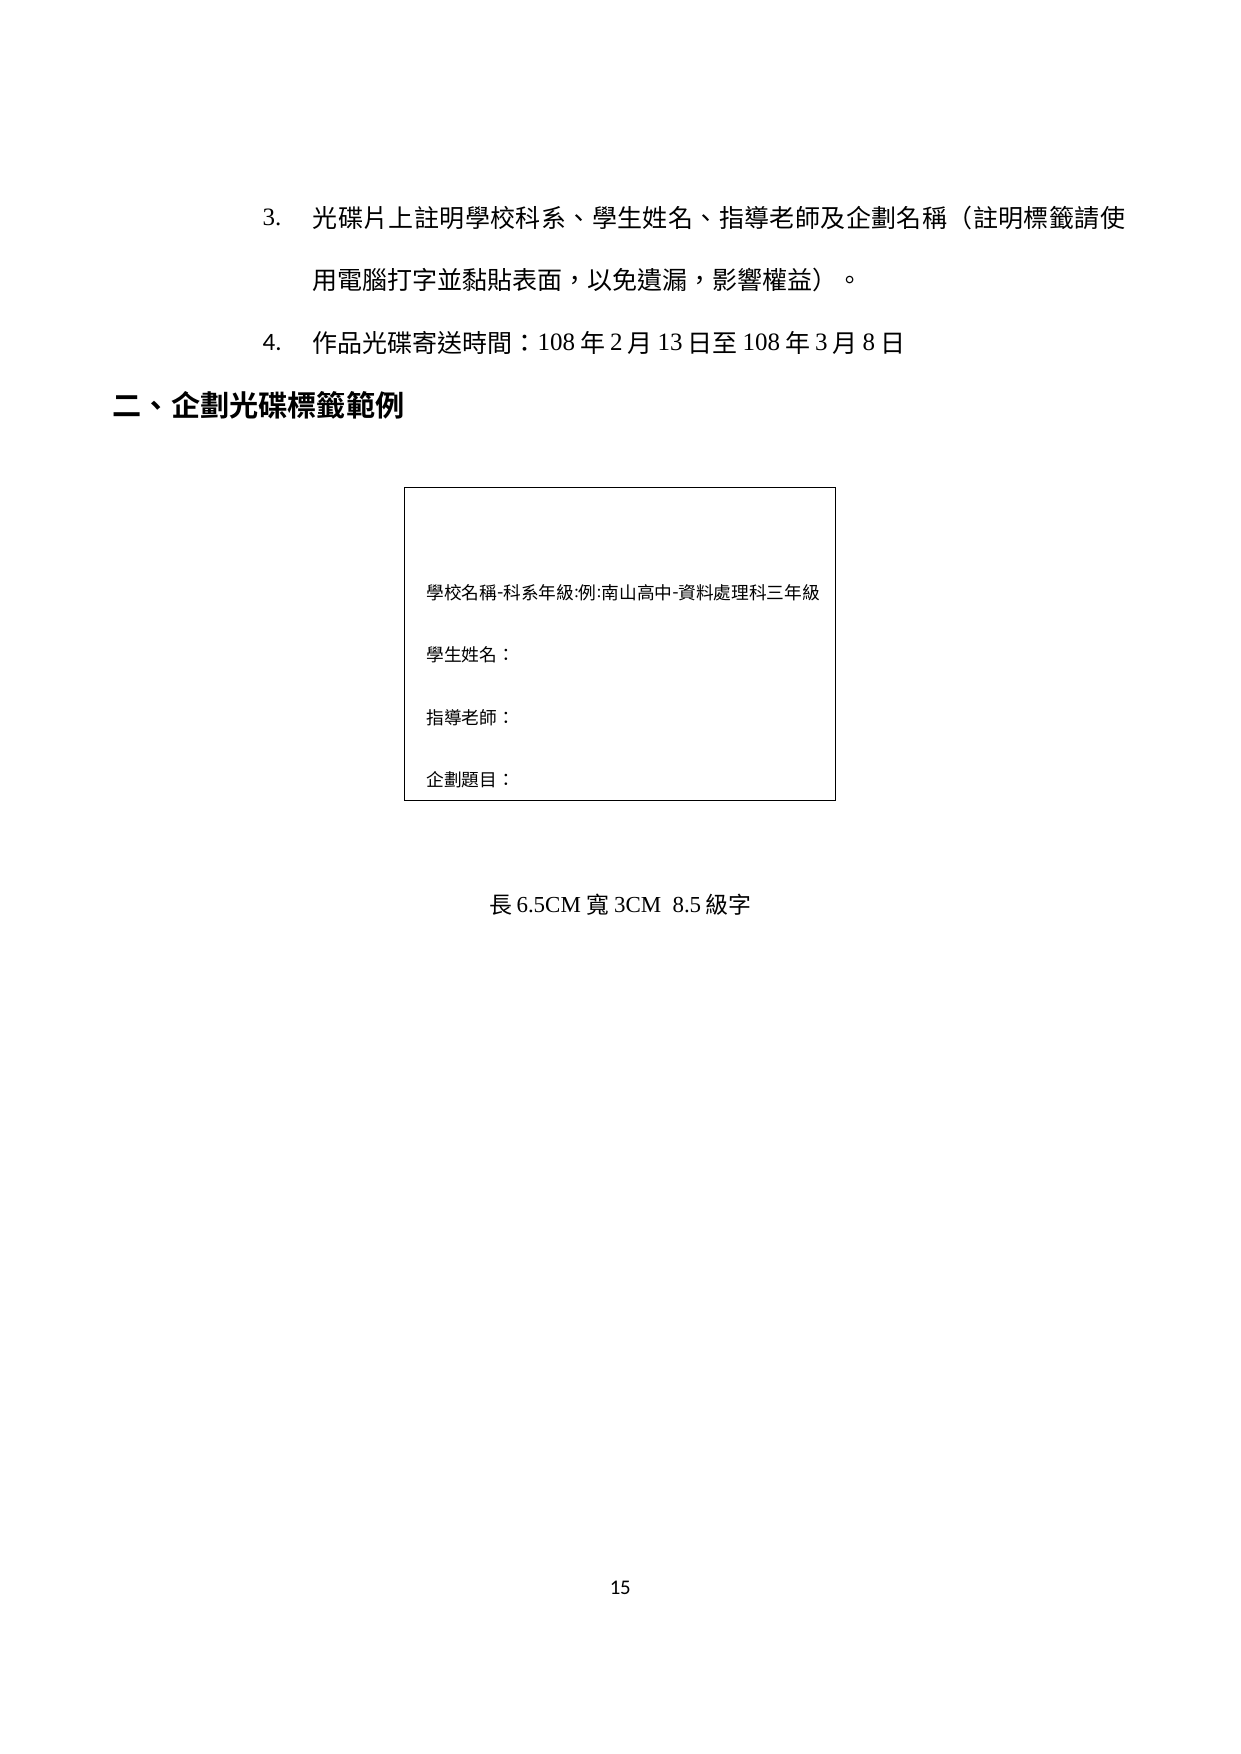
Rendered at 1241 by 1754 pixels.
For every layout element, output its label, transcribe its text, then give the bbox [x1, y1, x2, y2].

list 作品光碟寄送時間：108年2月13日至108年3月8日 [262, 300, 1128, 362]
list 光碟片上註明學校科系、學生姓名、指導老師及企劃名稱（註明標籤請使用電腦打字並黏貼表面，以免遺漏，影響權益）。 [262, 175, 1128, 300]
text 二、企劃光碟標籤範例 [112, 362, 1128, 425]
text 長6.5CM 寬3CM 8.5級字 [112, 862, 1128, 925]
table_header 學校名稱-科系年級:例:南山高中-資料處理科三年級 學生姓名： 指導老師： 企劃題目： [405, 488, 835, 800]
